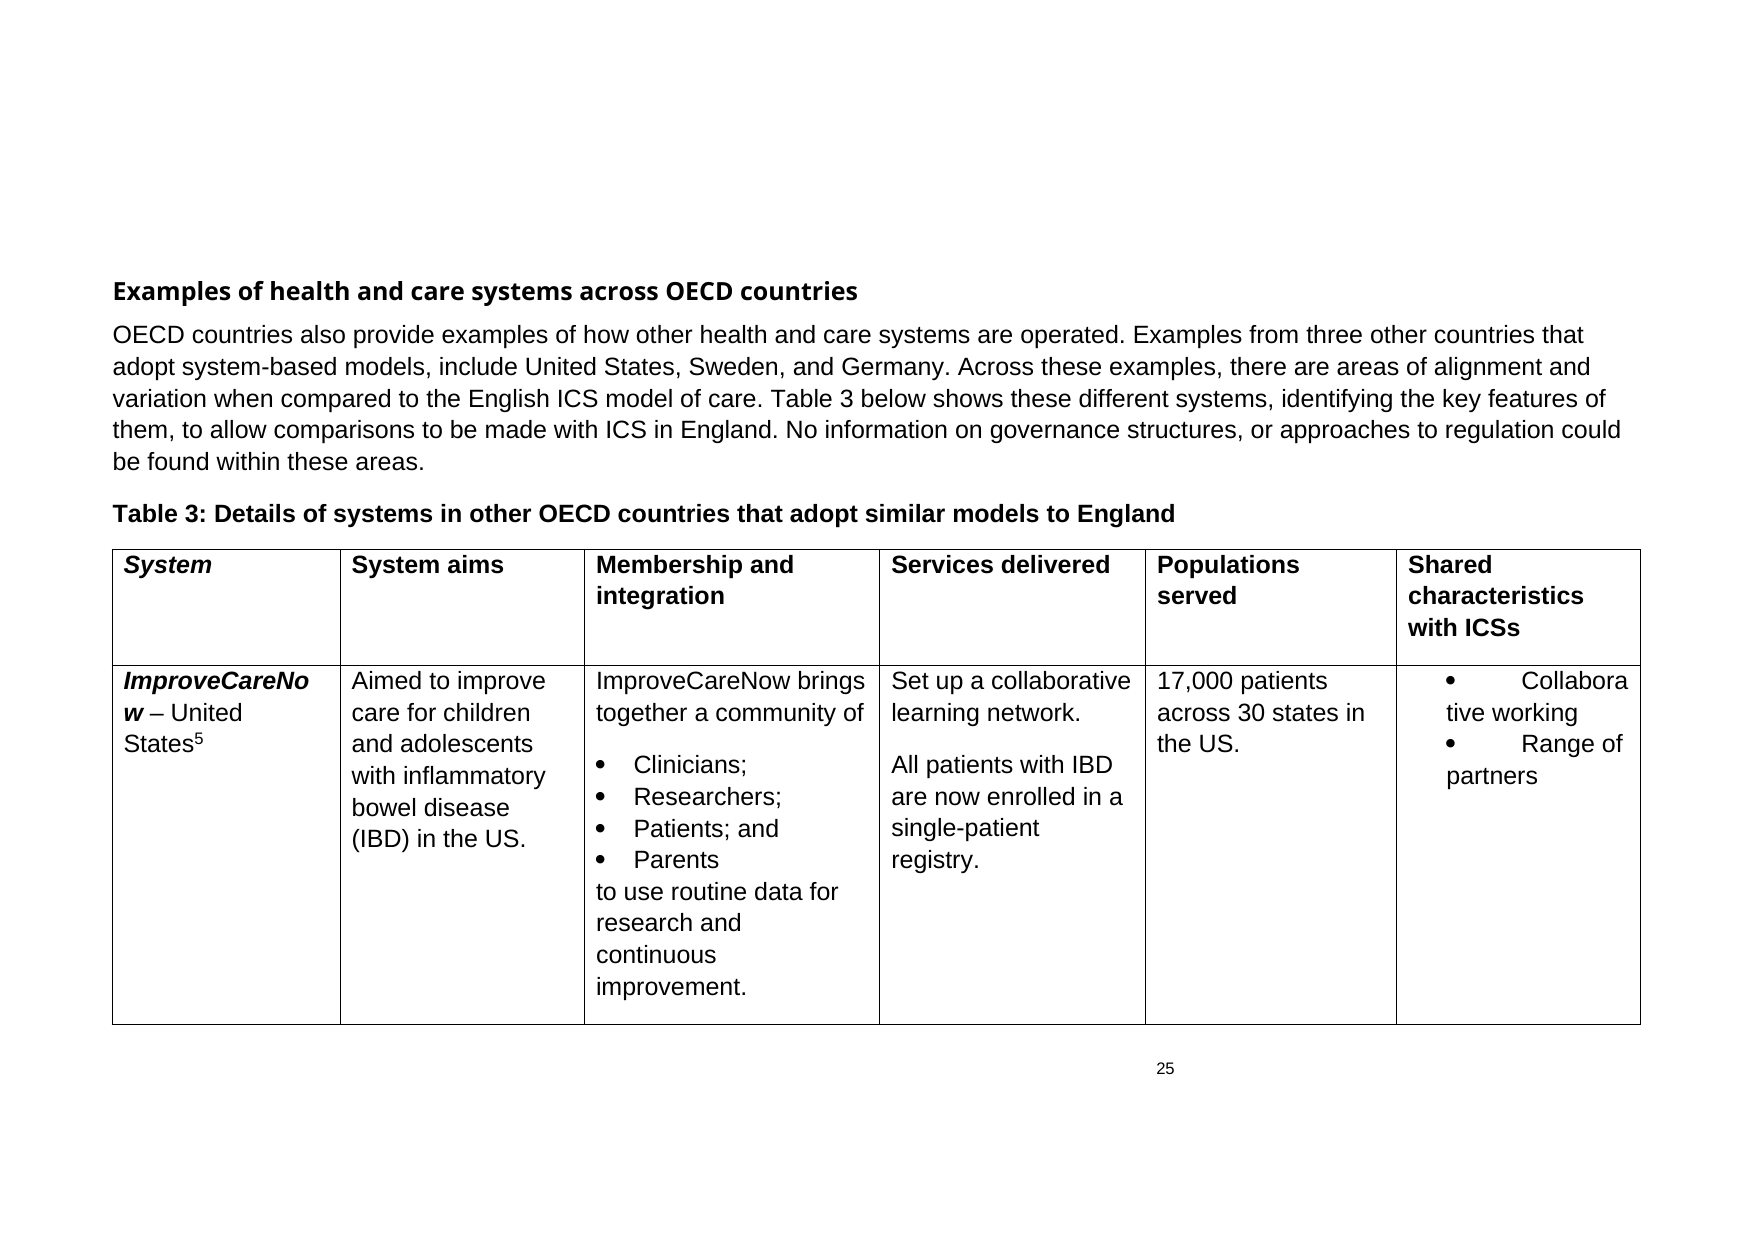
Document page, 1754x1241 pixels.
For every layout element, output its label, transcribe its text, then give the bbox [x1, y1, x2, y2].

table_cell Aimed to improve care for children and adolescents with inflammatory bowel disease (IBD) in the US. [341, 666, 584, 1024]
table_cell Set up a collaborative learning network. All patients with IBD are now enrolled in a single-patient registry. [880, 666, 1145, 1024]
table_cell Collaborative working Range of partners [1397, 666, 1640, 1024]
text OECD countries also provide examples of how other health and care systems are operated. Examples from three other countries that adopt system-based models, include United States, Sweden, and Germany. Across these examples, there are areas of alignment and variation when compared to the English ICS model of care. Table 3 below shows these different systems, identifying the key features of them, to allow comparisons to be made with ICS in England. No information on governance structures, or approaches to regulation could be found within these areas. [112, 320, 1641, 475]
table_cell ImproveCareNow – United States5 [113, 666, 340, 1024]
table_cell 17,000 patients across 30 states in the US. [1146, 666, 1396, 1024]
table_cell ImproveCareNow brings together a community of Clinicians; Researchers; Patients; and Parents to use routine data for research and continuous improvement. [585, 666, 879, 1024]
text Table 3: Details of systems in other OECD countries that adopt similar models to England [112, 499, 1641, 528]
subtitle Examples of health and care systems across OECD countries [112, 274, 1641, 308]
table_header Shared characteristics with ICSs [1397, 550, 1640, 665]
table_header Populations served [1146, 550, 1396, 665]
table_header Membership and integration [585, 550, 879, 665]
table_header System [113, 550, 340, 665]
table_header Services delivered [880, 550, 1145, 665]
table_header System aims [341, 550, 584, 665]
